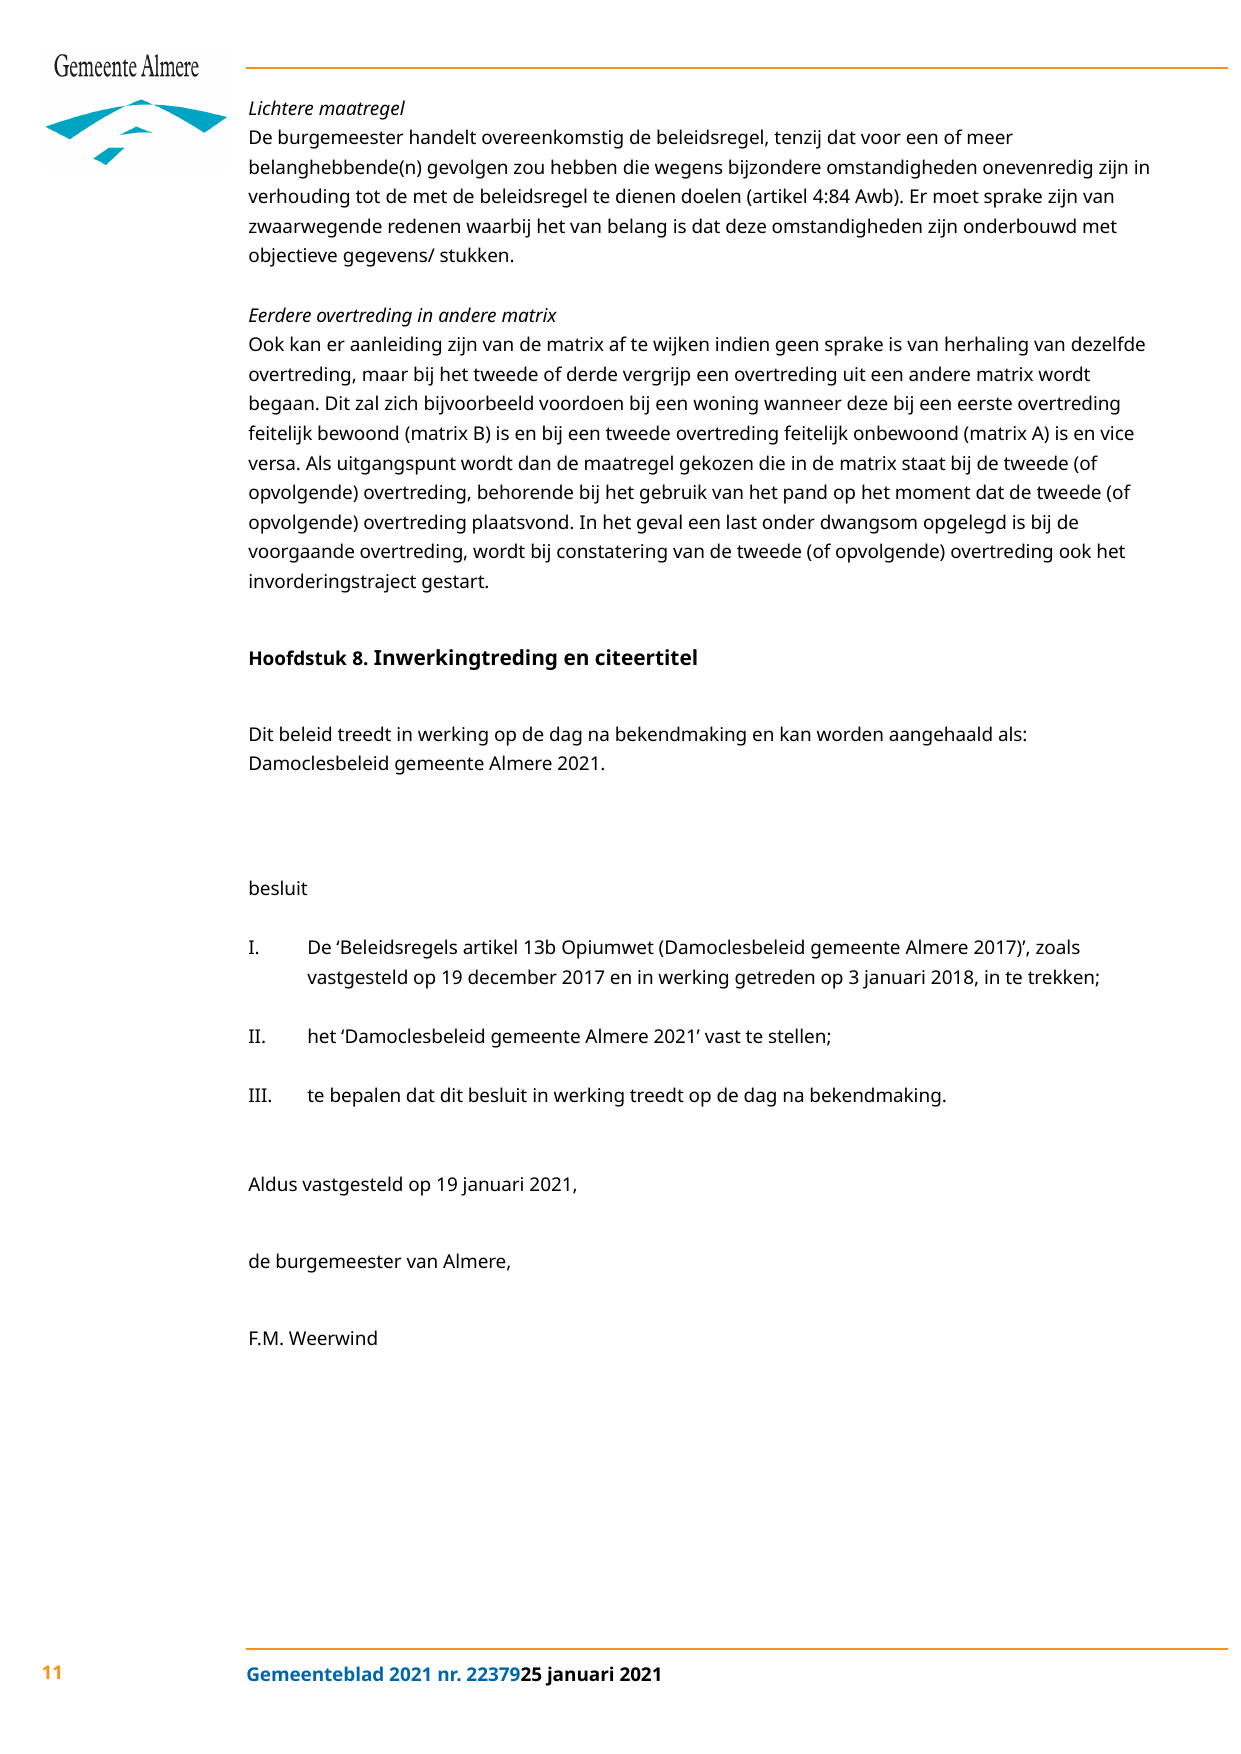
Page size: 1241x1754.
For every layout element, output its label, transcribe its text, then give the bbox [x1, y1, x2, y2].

list te bepalen dat dit besluit in werking treedt op de dag na bekendmaking. [248, 1082, 1152, 1108]
text Lichtere maatregel [248, 95, 1152, 121]
text Dit beleid treedt in werking op de dag na bekendmaking en kan worden aangehaald als: [248, 721, 1152, 747]
text Damoclesbeleid gemeente Almere 2021. [248, 751, 1152, 776]
text Aldus vastgesteld op 19 januari 2021, [248, 1171, 1152, 1197]
text Eerdere overtreding in andere matrix [248, 302, 1152, 328]
list De ‘Beleidsregels artikel 13b Opiumwet (Damoclesbeleid gemeente Almere 2017)’, zoals vastgesteld op 19 december 2017 en in werking getreden op 3 januari 2018, in te trekken; [248, 934, 1152, 989]
text de burgemeester van Almere, [248, 1248, 1152, 1274]
text Ook kan er aanleiding zijn van de matrix af te wijken indien geen sprake is van herhaling van dezelfde overtreding, maar bij het tweede of derde vergrijp een overtreding uit een andere matrix wordt begaan. Dit zal zich bijvoorbeeld voordoen bij een woning wanneer deze bij een eerste overtreding feitelijk bewoond (matrix B) is en bij een tweede overtreding feitelijk onbewoond (matrix A) is en vice versa. Als uitgangspunt wordt dan de maatregel gekozen die in de matrix staat bij de tweede (of opvolgende) overtreding, behorende bij het gebruik van het pand op het moment dat de tweede (of opvolgende) overtreding plaatsvond. In het geval een last onder dwangsom opgelegd is bij de voorgaande overtreding, wordt bij constatering van de tweede (of opvolgende) overtreding ook het invorderingstraject gestart. [248, 331, 1152, 594]
text De burgemeester handelt overeenkomstig de beleidsregel, tenzij dat voor een of meer belanghebbende(n) gevolgen zou hebben die wegens bijzondere omstandigheden onevenredig zijn in verhouding tot de met de beleidsregel te dienen doelen (artikel 4:84 Awb). Er moet sprake zijn van zwaarwegende redenen waarbij het van belang is dat deze omstandigheden zijn onderbouwd met objectieve gegevens/ stukken. [248, 124, 1152, 268]
text F.M. Weerwind [248, 1325, 1152, 1351]
text Hoofdstuk 8. Inwerkingtreding en citeertitel [248, 643, 1152, 672]
list het ‘Damoclesbeleid gemeente Almere 2021’ vast te stellen; [248, 1023, 1152, 1049]
text besluit [248, 875, 1152, 901]
picture [41, 47, 231, 172]
